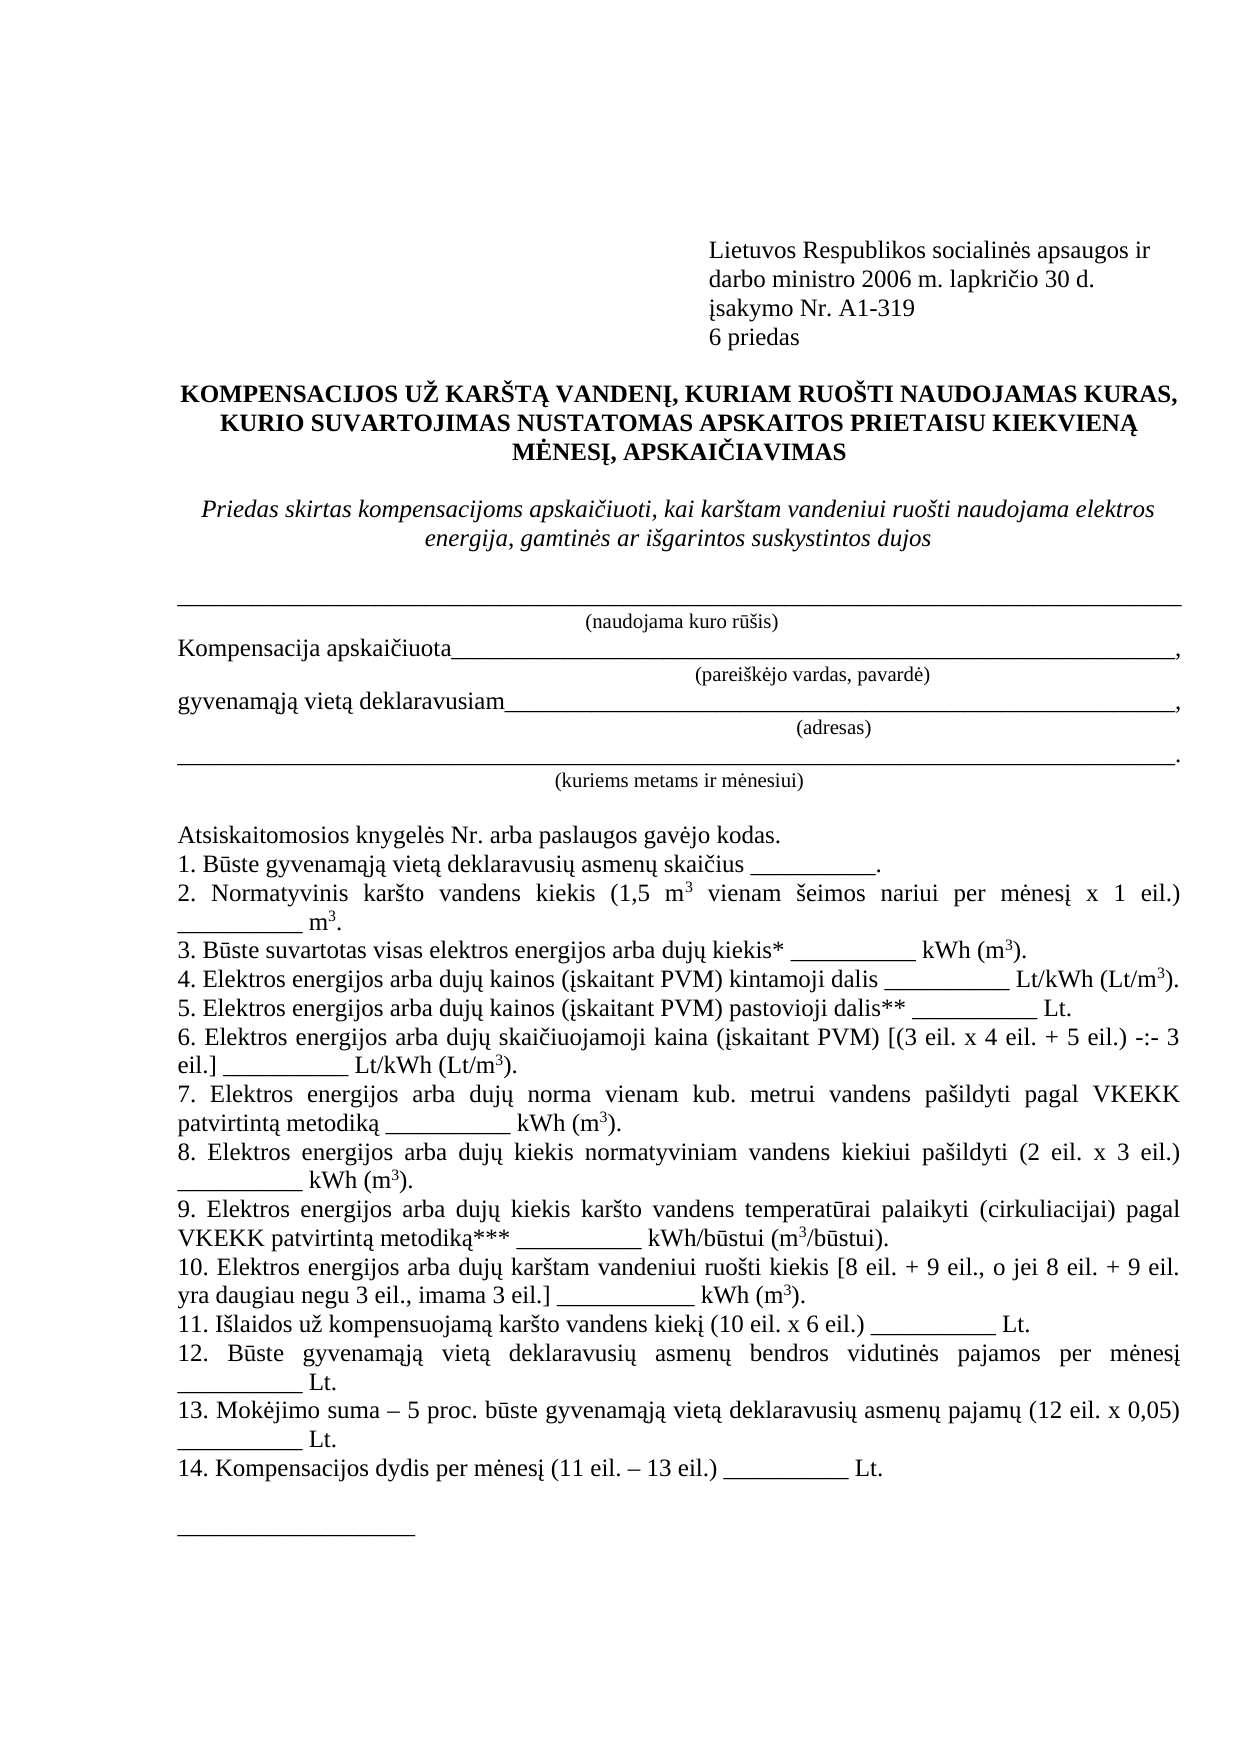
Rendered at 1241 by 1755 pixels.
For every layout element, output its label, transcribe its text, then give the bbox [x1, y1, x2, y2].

text (pareiškėjo vardas, pavardė) [177, 662, 1181, 686]
text 10. Elektros energijos arba dujų karštam vandeniui ruošti kiekis [8 eil. + 9 eil., o jei 8 eil. + 9 eil. yra daugiau negu 3 eil., imama 3 eil.] ___________ kWh (m3). [177, 1252, 1181, 1309]
text 1. Būste gyvenamąją vietą deklaravusių asmenų skaičius __________. [177, 849, 1181, 878]
text 7. Elektros energijos arba dujų norma vienam kub. metrui vandens pašildyti pagal VKEKK patvirtintą metodiką __________ kWh (m3). [177, 1079, 1181, 1137]
text ___________________ [177, 1510, 1181, 1539]
text 12. Būste gyvenamąją vietą deklaravusių asmenų bendros vidutinės pajamos per mėnesį __________ Lt. [177, 1338, 1181, 1395]
text Lietuvos Respublikos socialinės apsaugos ir [177, 235, 1181, 264]
text įsakymo Nr. A1-319 [177, 293, 1181, 322]
text Priedas skirtas kompensacijoms apskaičiuoti, kai karštam vandeniui ruošti naudojama elektros energija, gamtinės ar išgarintos suskystintos dujos [177, 494, 1181, 552]
text darbo ministro 2006 m. lapkričio 30 d. [177, 264, 1181, 293]
text 8. Elektros energijos arba dujų kiekis normatyviniam vandens kiekiui pašildyti (2 eil. x 3 eil.) __________ kWh (m3). [177, 1137, 1181, 1194]
text gyvenamąją vietą deklaravusiam , [177, 686, 1181, 715]
text (kuriems metams ir mėnesiui) [177, 768, 1181, 792]
text Atsiskaitomosios knygelės Nr. arba paslaugos gavėjo kodas. [177, 820, 1181, 849]
text 6 priedas [177, 322, 1181, 350]
text 14. Kompensacijos dydis per mėnesį (11 eil. – 13 eil.) __________ Lt. [177, 1453, 1181, 1482]
text KOMPENSACIJOS UŽ KARŠTĄ VANDENĮ, KURIAM RUOŠTI NAUDOJAMAS KURAS, KURIO SUVARTOJIMAS NUSTATOMAS APSKAITOS PRIETAISU KIEKVIENĄ MĖNESĮ, APSKAIČIAVIMAS [177, 379, 1181, 465]
text 3. Būste suvartotas visas elektros energijos arba dujų kiekis* __________ kWh (m3). [177, 935, 1181, 964]
text Kompensacija apskaičiuota , [177, 633, 1181, 662]
text 11. Išlaidos už kompensuojamą karšto vandens kiekį (10 eil. x 6 eil.) __________ Lt. [177, 1309, 1181, 1338]
text 2. Normatyvinis karšto vandens kiekis (1,5 m3 vienam šeimos nariui per mėnesį x 1 eil.) __________ m3. [177, 878, 1181, 935]
text 5. Elektros energijos arba dujų kainos (įskaitant PVM) pastovioji dalis** __________ Lt. [177, 993, 1181, 1022]
text 6. Elektros energijos arba dujų skaičiuojamoji kaina (įskaitant PVM) [(3 eil. x 4 eil. + 5 eil.) -:- 3 eil.] __________ Lt/kWh (Lt/m3). [177, 1022, 1181, 1079]
text 4. Elektros energijos arba dujų kainos (įskaitant PVM) kintamoji dalis __________ Lt/kWh (Lt/m3). [177, 964, 1181, 993]
text 9. Elektros energijos arba dujų kiekis karšto vandens temperatūrai palaikyti (cirkuliacijai) pagal VKEKK patvirtintą metodiką*** __________ kWh/būstui (m3/būstui). [177, 1194, 1181, 1252]
text 13. Mokėjimo suma – 5 proc. būste gyvenamąją vietą deklaravusių asmenų pajamų (12 eil. x 0,05) __________ Lt. [177, 1395, 1181, 1453]
text (adresas) [177, 715, 1181, 739]
text . [177, 739, 1181, 768]
text (naudojama kuro rūšis) [177, 609, 1181, 633]
